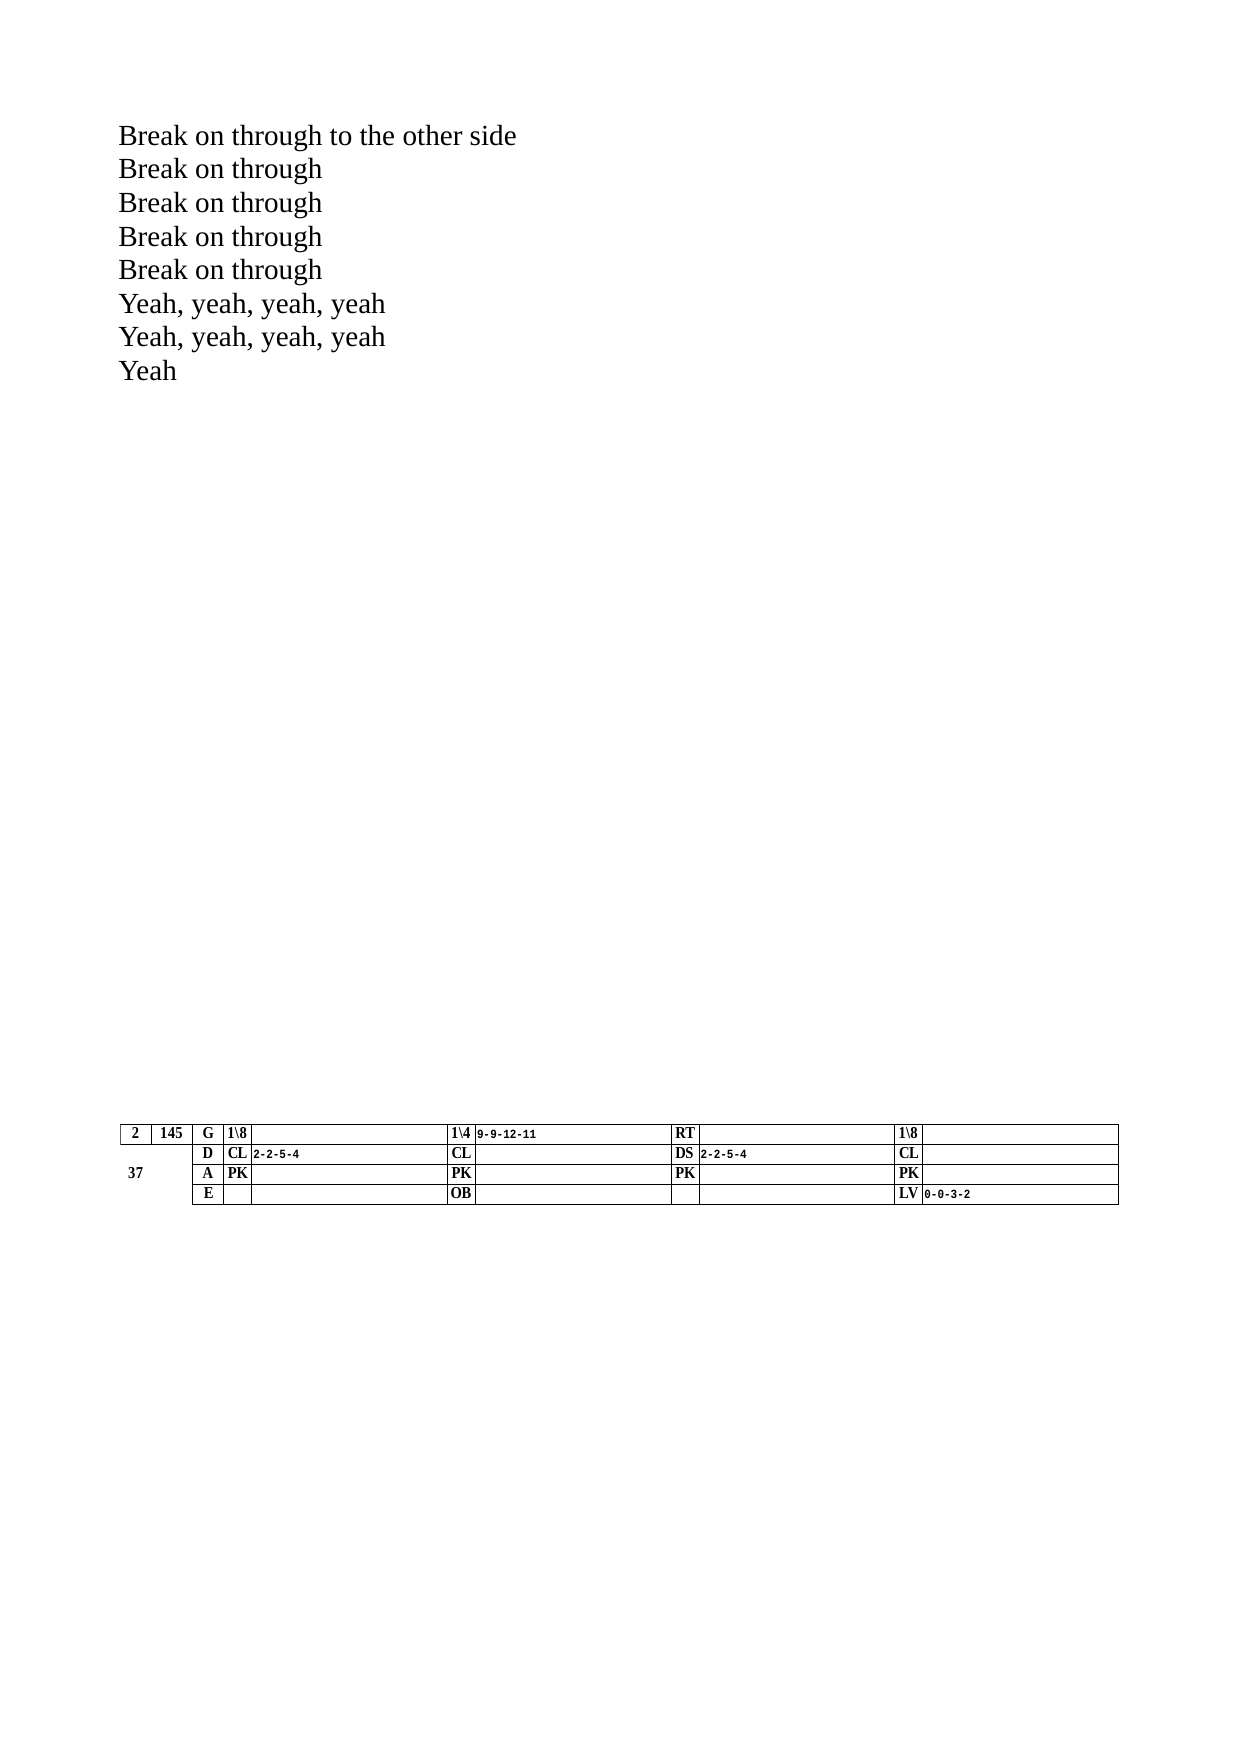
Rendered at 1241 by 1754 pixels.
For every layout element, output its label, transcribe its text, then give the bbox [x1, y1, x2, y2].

text Break on through [118, 185, 1122, 219]
text Break on through [118, 152, 1122, 185]
text Yeah, yeah, yeah, yeah [118, 319, 1122, 353]
text Break on through [118, 219, 1122, 252]
text Break on through to the other side [118, 118, 1122, 152]
text Yeah, yeah, yeah, yeah [118, 286, 1122, 319]
text Yeah [118, 353, 1122, 386]
text Break on through [118, 252, 1122, 286]
